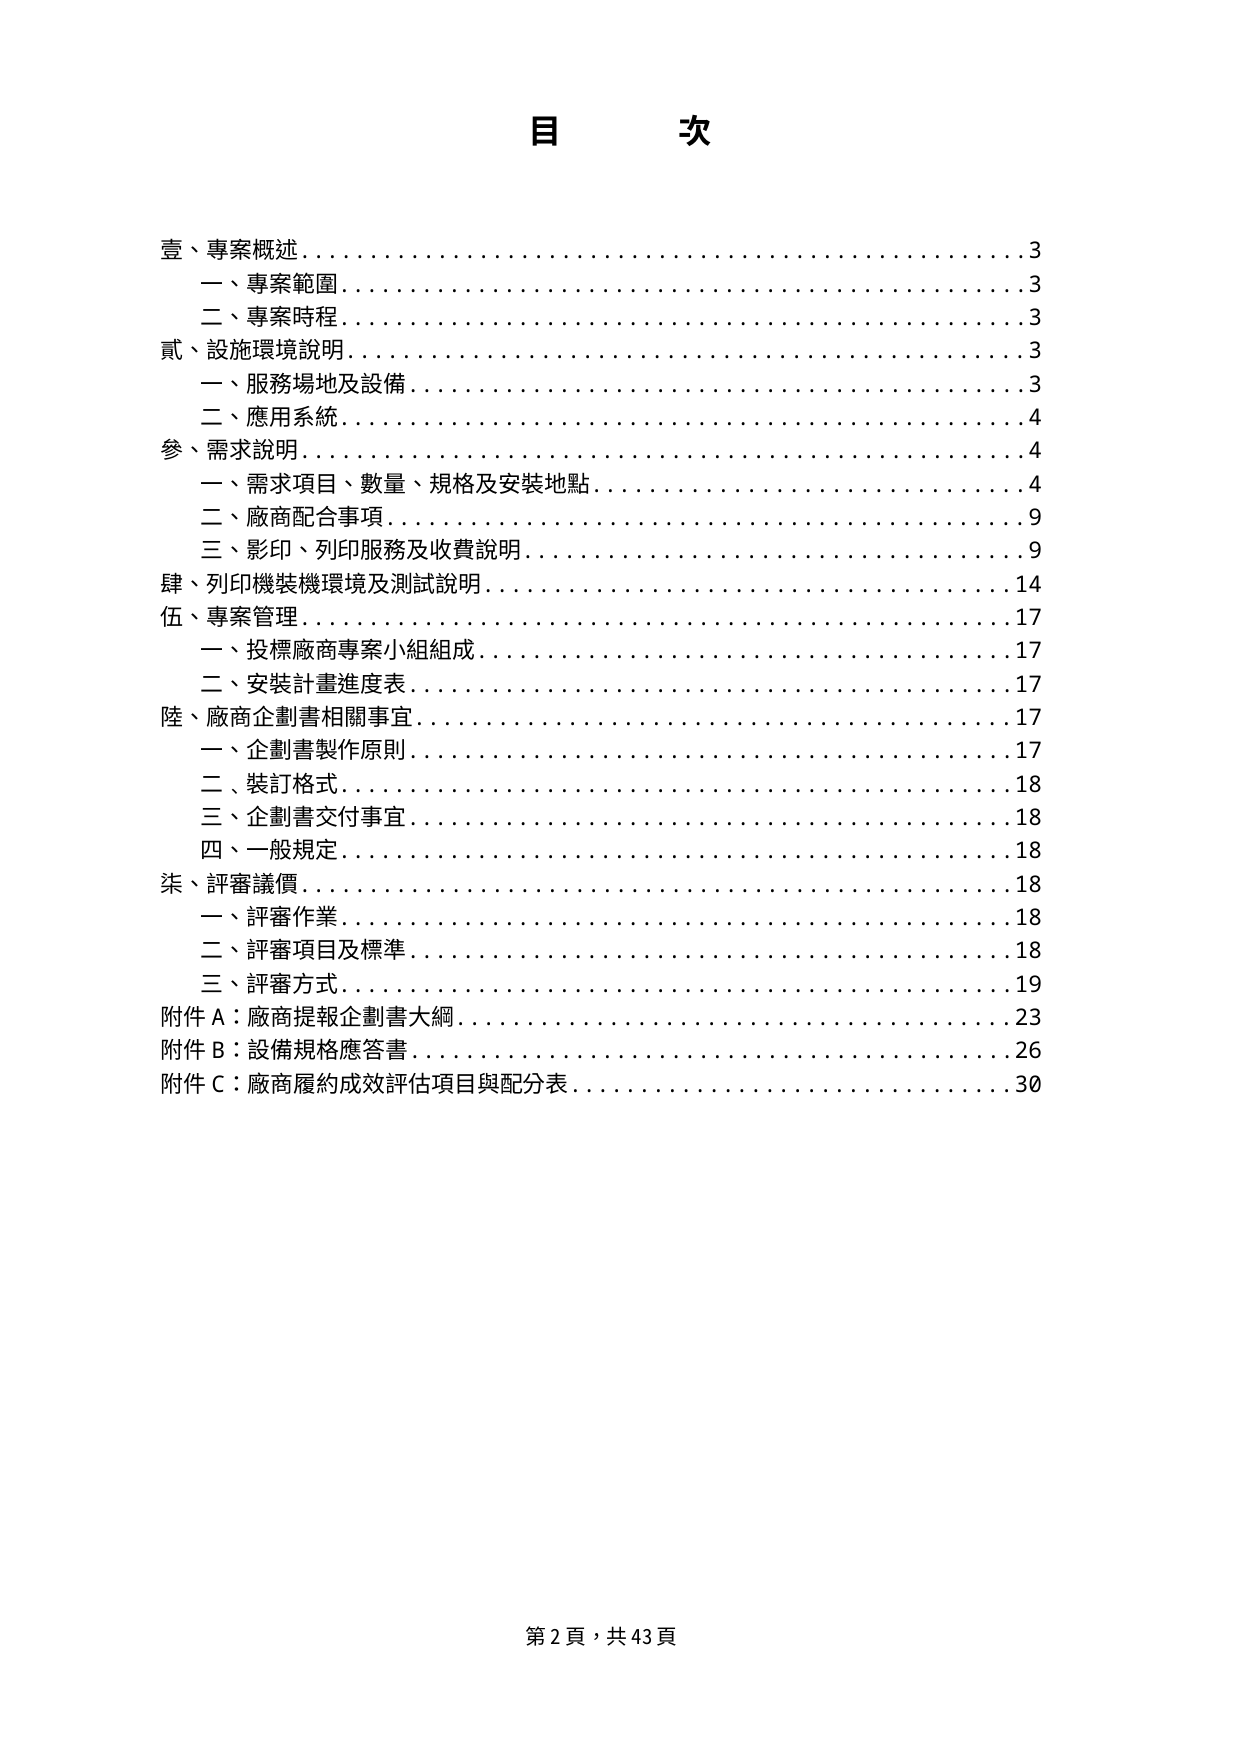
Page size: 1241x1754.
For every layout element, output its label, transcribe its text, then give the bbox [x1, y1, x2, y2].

text 柒、評審議價 18 [142, 865, 1098, 899]
text 壹、專案概述 3 [142, 232, 1098, 265]
text 一、服務場地及設備 3 [200, 365, 1098, 399]
text 二、專案時程 3 [200, 299, 1098, 332]
text 二、安裝計畫進度表 17 [200, 665, 1098, 699]
text 四、一般規定 18 [200, 832, 1098, 865]
text 二、廠商配合事項 9 [200, 499, 1098, 532]
text 附件B：設備規格應答書 26 [142, 1032, 1098, 1065]
text 附件A：廠商提報企劃書大綱 23 [142, 999, 1098, 1032]
text 一、企劃書製作原則 17 [200, 732, 1098, 765]
text 三、評審方式 19 [200, 965, 1098, 999]
text 二、評審項目及標準 18 [200, 932, 1098, 965]
text 肆、列印機裝機環境及測試說明 14 [142, 565, 1098, 599]
text 貳、設施環境說明 3 [142, 332, 1098, 365]
text 目 次 [142, 104, 1098, 153]
text 三、企劃書交付事宜 18 [200, 799, 1098, 832]
text 參、需求說明 4 [142, 432, 1098, 465]
text 一、專案範圍 3 [200, 265, 1098, 299]
text 一、評審作業 18 [200, 899, 1098, 932]
text 二、應用系統 4 [200, 399, 1098, 432]
text 陸、廠商企劃書相關事宜 17 [142, 699, 1098, 732]
text 一、需求項目、數量、規格及安裝地點 4 [200, 465, 1098, 499]
text 二﹑裝訂格式 18 [200, 765, 1098, 799]
text 附件C：廠商履約成效評估項目與配分表 30 [142, 1065, 1098, 1099]
text 伍、專案管理 17 [142, 599, 1098, 632]
text 三、影印、列印服務及收費說明 9 [200, 532, 1098, 565]
text 一、投標廠商專案小組組成 17 [200, 632, 1098, 665]
